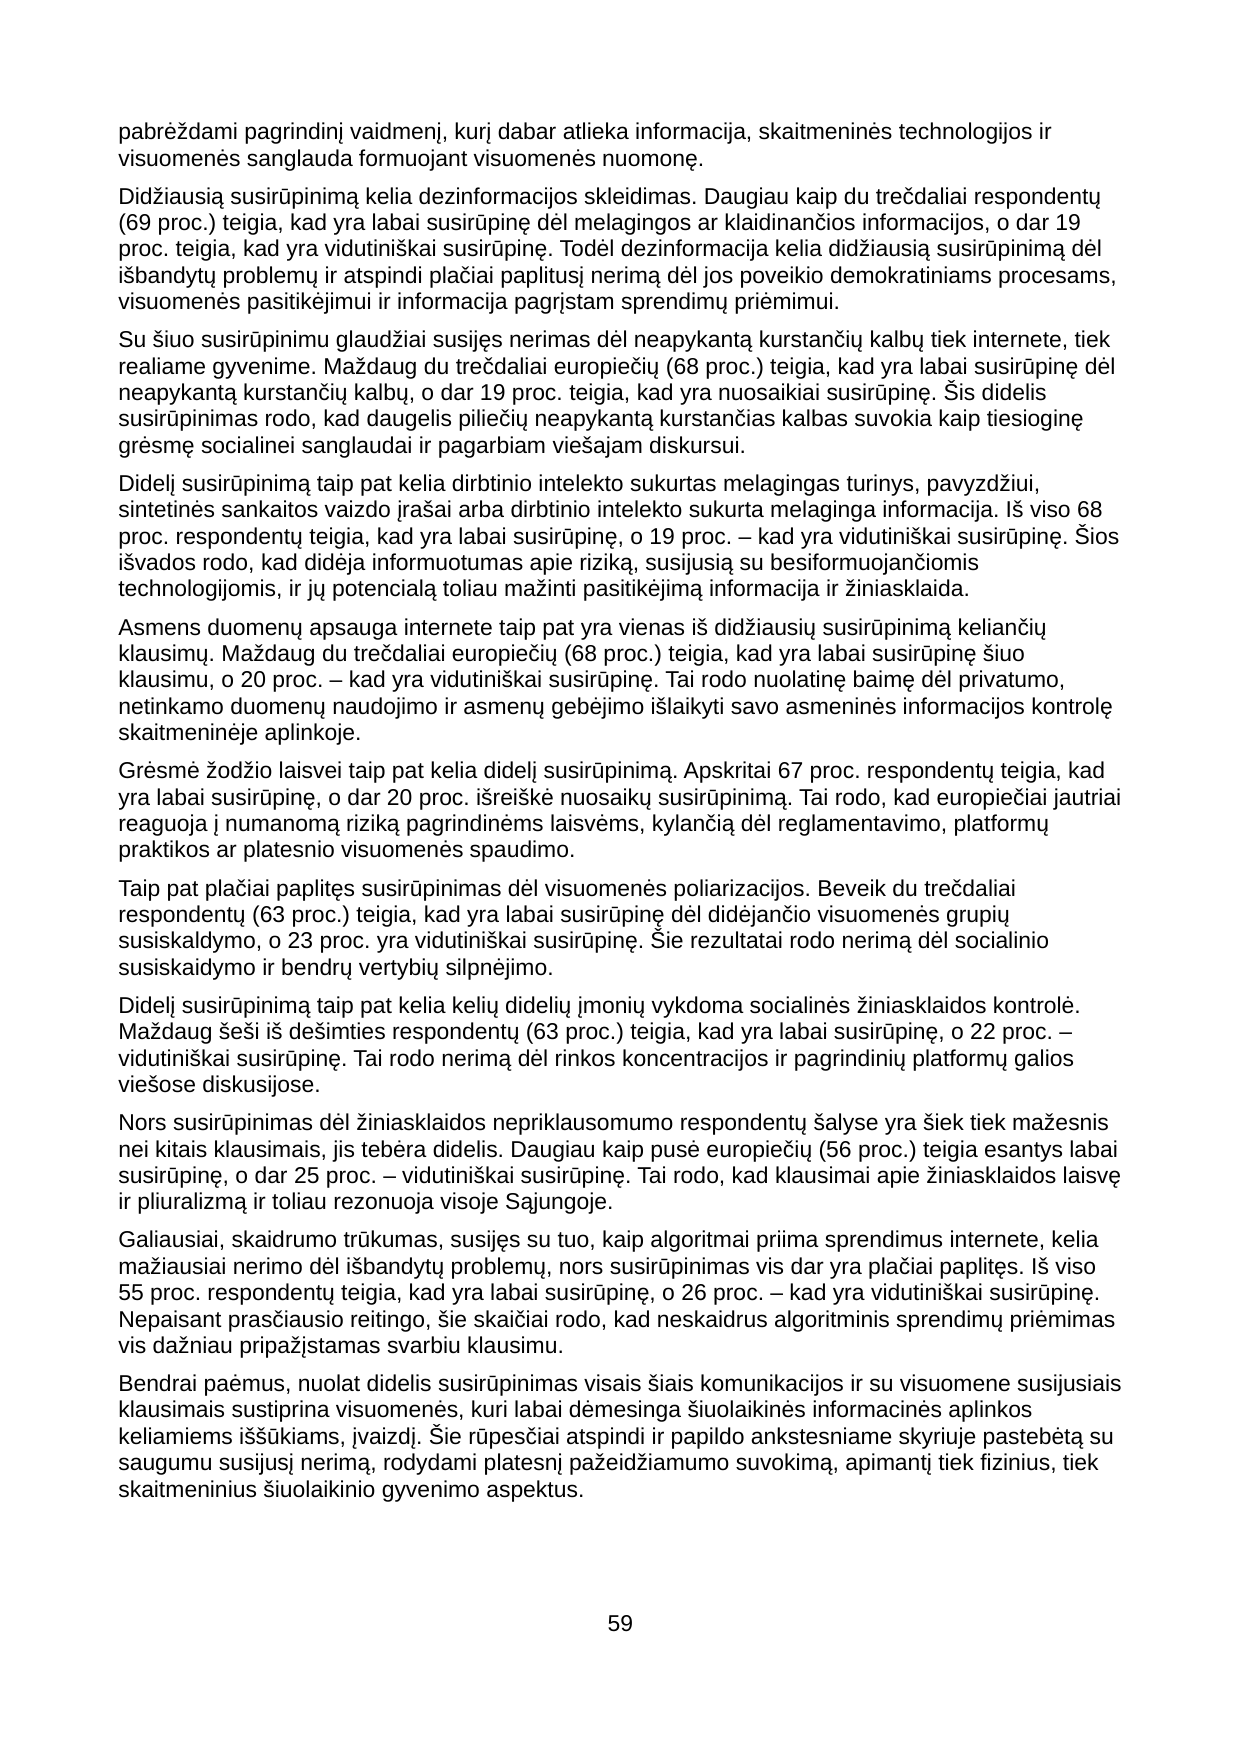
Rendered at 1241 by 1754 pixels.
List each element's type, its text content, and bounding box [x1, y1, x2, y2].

text Didelį susirūpinimą taip pat kelia dirbtinio intelekto sukurtas melagingas turinys, pavyzdžiui, sintetinės sankaitos vaizdo įrašai arba dirbtinio intelekto sukurta melaginga informacija. Iš viso 68 proc. respondentų teigia, kad yra labai susirūpinę, o 19 proc. – kad yra vidutiniškai susirūpinę. Šios išvados rodo, kad didėja informuotumas apie riziką, susijusią su besiformuojančiomis technologijomis, ir jų potencialą toliau mažinti pasitikėjimą informacija ir žiniasklaida. [118, 470, 1122, 602]
text Taip pat plačiai paplitęs susirūpinimas dėl visuomenės poliarizacijos. Beveik du trečdaliai respondentų (63 proc.) teigia, kad yra labai susirūpinę dėl didėjančio visuomenės grupių susiskaldymo, o 23 proc. yra vidutiniškai susirūpinę. Šie rezultatai rodo nerimą dėl socialinio susiskaidymo ir bendrų vertybių silpnėjimo. [118, 874, 1122, 980]
text Galiausiai, skaidrumo trūkumas, susijęs su tuo, kaip algoritmai priima sprendimus internete, kelia mažiausiai nerimo dėl išbandytų problemų, nors susirūpinimas vis dar yra plačiai paplitęs. Iš viso 55 proc. respondentų teigia, kad yra labai susirūpinę, o 26 proc. – kad yra vidutiniškai susirūpinę. Nepaisant prasčiausio reitingo, šie skaičiai rodo, kad neskaidrus algoritminis sprendimų priėmimas vis dažniau pripažįstamas svarbiu klausimu. [118, 1226, 1122, 1358]
text Grėsmė žodžio laisvei taip pat kelia didelį susirūpinimą. Apskritai 67 proc. respondentų teigia, kad yra labai susirūpinę, o dar 20 proc. išreiškė nuosaikų susirūpinimą. Tai rodo, kad europiečiai jautriai reaguoja į numanomą riziką pagrindinėms laisvėms, kylančią dėl reglamentavimo, platformų praktikos ar platesnio visuomenės spaudimo. [118, 757, 1122, 863]
text Didžiausią susirūpinimą kelia dezinformacijos skleidimas. Daugiau kaip du trečdaliai respondentų (69 proc.) teigia, kad yra labai susirūpinę dėl melagingos ar klaidinančios informacijos, o dar 19 proc. teigia, kad yra vidutiniškai susirūpinę. Todėl dezinformacija kelia didžiausią susirūpinimą dėl išbandytų problemų ir atspindi plačiai paplitusį nerimą dėl jos poveikio demokratiniams procesams, visuomenės pasitikėjimui ir informacija pagrįstam sprendimų priėmimui. [118, 183, 1122, 314]
text ES lygmeniu susirūpinimas dėl komunikacijos ir su visuomene susijusių klausimų yra plačiai paplitęs, nors nerimo intensyvumas šiek tiek skiriasi priklausomai nuo svarstomo klausimo. Apskritai akivaizdi dauguma europiečių nurodo didelį susirūpinimą visomis apklausos temomis, pabrėždami pagrindinį vaidmenį, kurį dabar atlieka informacija, skaitmeninės technologijos ir visuomenės sanglauda formuojant visuomenės nuomonę. [118, 118, 1122, 171]
text Didelį susirūpinimą taip pat kelia kelių didelių įmonių vykdoma socialinės žiniasklaidos kontrolė. Maždaug šeši iš dešimties respondentų (63 proc.) teigia, kad yra labai susirūpinę, o 22 proc. – vidutiniškai susirūpinę. Tai rodo nerimą dėl rinkos koncentracijos ir pagrindinių platformų galios viešose diskusijose. [118, 992, 1122, 1097]
text Bendrai paėmus, nuolat didelis susirūpinimas visais šiais komunikacijos ir su visuomene susijusiais klausimais sustiprina visuomenės, kuri labai dėmesinga šiuolaikinės informacinės aplinkos keliamiems iššūkiams, įvaizdį. Šie rūpesčiai atspindi ir papildo ankstesniame skyriuje pastebėtą su saugumu susijusį nerimą, rodydami platesnį pažeidžiamumo suvokimą, apimantį tiek fizinius, tiek skaitmeninius šiuolaikinio gyvenimo aspektus. [118, 1370, 1122, 1502]
text Su šiuo susirūpinimu glaudžiai susijęs nerimas dėl neapykantą kurstančių kalbų tiek internete, tiek realiame gyvenime. Maždaug du trečdaliai europiečių (68 proc.) teigia, kad yra labai susirūpinę dėl neapykantą kurstančių kalbų, o dar 19 proc. teigia, kad yra nuosaikiai susirūpinę. Šis didelis susirūpinimas rodo, kad daugelis piliečių neapykantą kurstančias kalbas suvokia kaip tiesioginę grėsmę socialinei sanglaudai ir pagarbiam viešajam diskursui. [118, 326, 1122, 458]
text Nors susirūpinimas dėl žiniasklaidos nepriklausomumo respondentų šalyse yra šiek tiek mažesnis nei kitais klausimais, jis tebėra didelis. Daugiau kaip pusė europiečių (56 proc.) teigia esantys labai susirūpinę, o dar 25 proc. – vidutiniškai susirūpinę. Tai rodo, kad klausimai apie žiniasklaidos laisvę ir pliuralizmą ir toliau rezonuoja visoje Sąjungoje. [118, 1109, 1122, 1214]
text Asmens duomenų apsauga internete taip pat yra vienas iš didžiausių susirūpinimą keliančių klausimų. Maždaug du trečdaliai europiečių (68 proc.) teigia, kad yra labai susirūpinę šiuo klausimu, o 20 proc. – kad yra vidutiniškai susirūpinę. Tai rodo nuolatinę baimę dėl privatumo, netinkamo duomenų naudojimo ir asmenų gebėjimo išlaikyti savo asmeninės informacijos kontrolę skaitmeninėje aplinkoje. [118, 614, 1122, 745]
